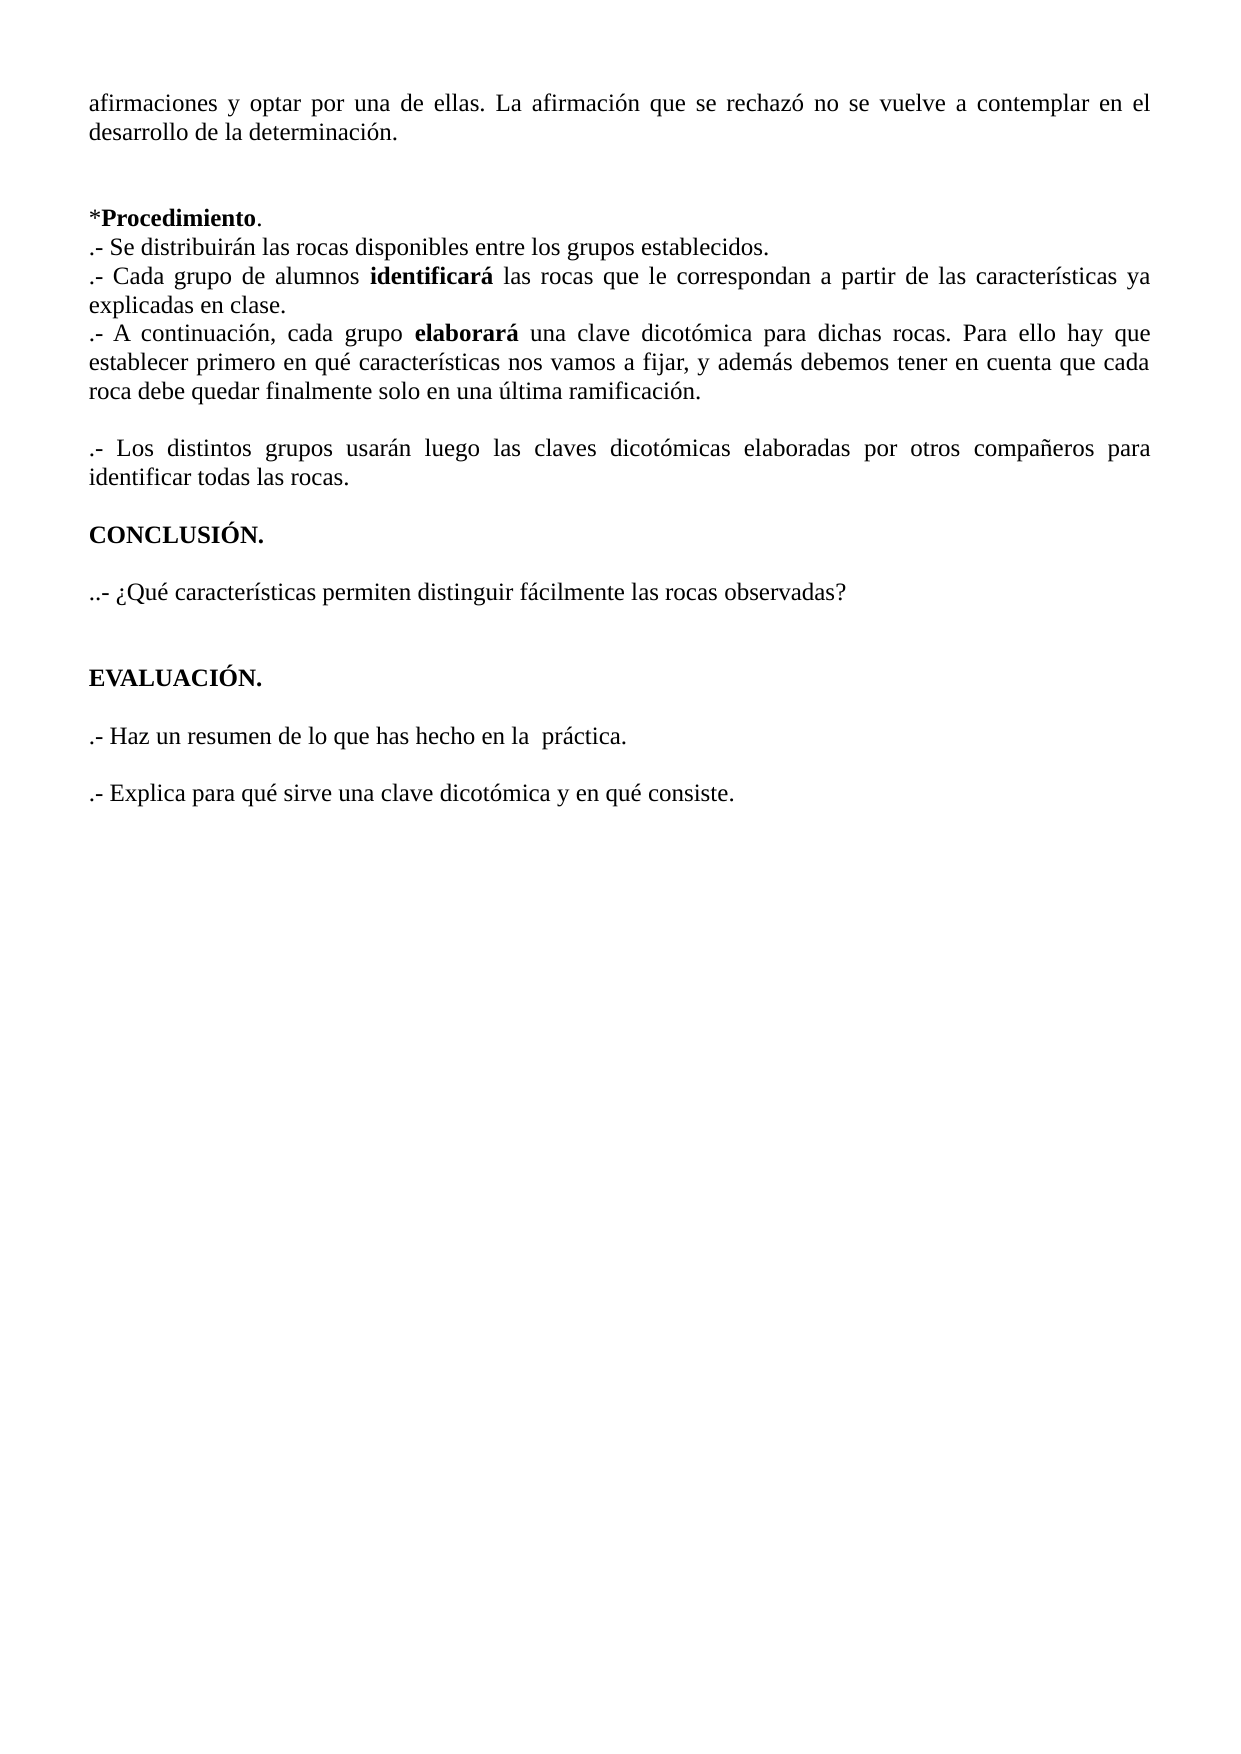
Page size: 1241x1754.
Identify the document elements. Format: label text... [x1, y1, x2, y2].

text .- Se distribuirán las rocas disponibles entre los grupos establecidos. [88, 232, 1152, 261]
text .- A continuación, cada grupo elaborará una clave dicotómica para dichas rocas. Para ello hay que establecer primero en qué características nos vamos a fijar, y además debemos tener en cuenta que cada roca debe quedar finalmente solo en una última ramificación. [88, 318, 1152, 405]
text EVALUACIÓN. [88, 663, 1152, 692]
text .- Los distintos grupos usarán luego las claves dicotómicas elaboradas por otros compañeros para identificar todas las rocas. [88, 433, 1152, 491]
text afirmaciones y optar por una de ellas. La afirmación que se rechazó no se vuelve a contemplar en el desarrollo de la determinación. [88, 88, 1152, 146]
text *Procedimiento. [88, 203, 1152, 232]
text CONCLUSIÓN. [88, 520, 1152, 548]
text .- Cada grupo de alumnos identificará las rocas que le correspondan a partir de las características ya explicadas en clase. [88, 261, 1152, 318]
text .- Explica para qué sirve una clave dicotómica y en qué consiste. [88, 778, 1152, 807]
text .- Haz un resumen de lo que has hecho en la práctica. [88, 721, 1152, 750]
text ..- ¿Qué características permiten distinguir fácilmente las rocas observadas? [88, 577, 1152, 606]
